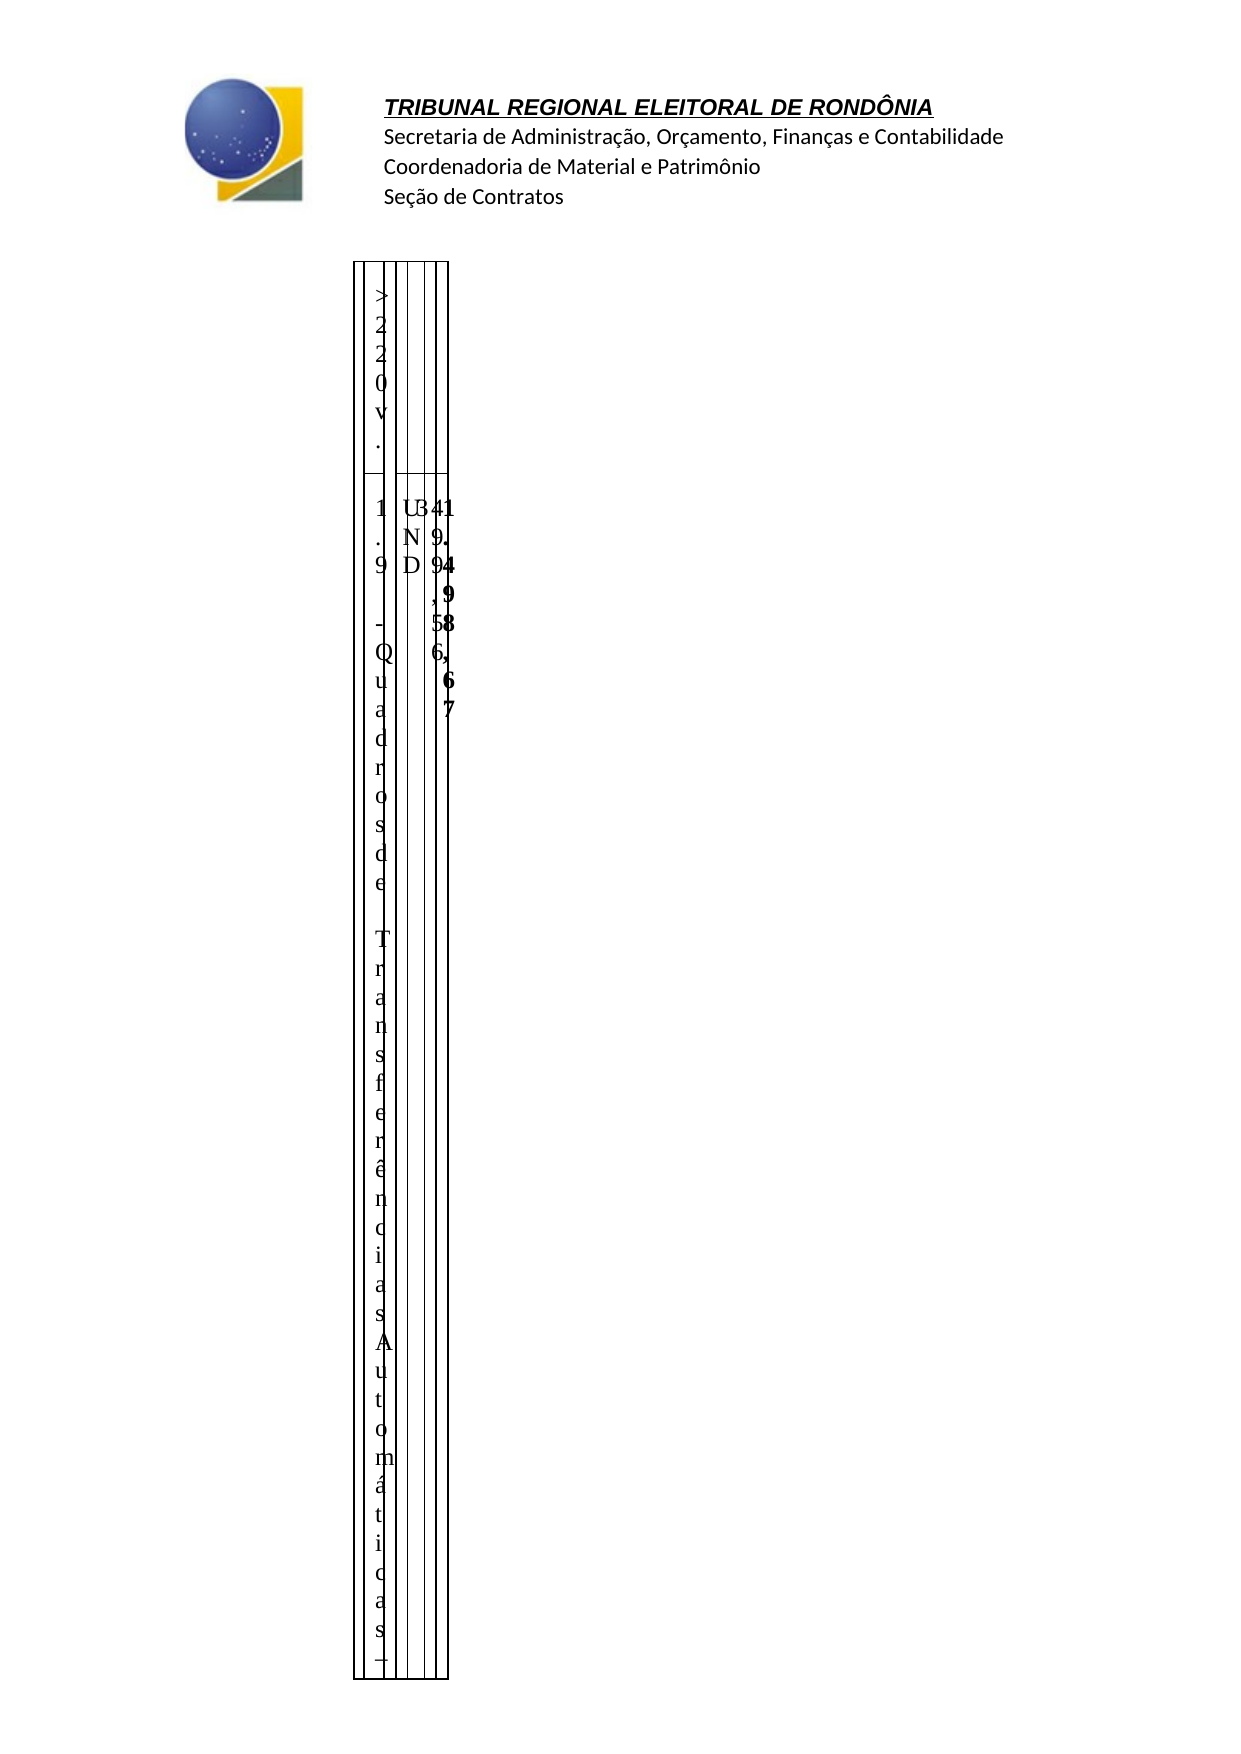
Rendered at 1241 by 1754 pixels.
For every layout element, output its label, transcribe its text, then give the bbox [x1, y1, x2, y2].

table_cell 499,56 [425, 474, 435, 1678]
table_cell 01 [355, 262, 363, 1678]
table_cell 3 [408, 558, 416, 572]
table_cell 3 [408, 262, 424, 473]
table_cell 1.498,67 [437, 627, 447, 1678]
table_cell 1.8 - Transformador 380v>220v. [365, 262, 383, 473]
table_cell 3 [408, 514, 424, 1678]
table_cell 1.498,67 [437, 474, 447, 568]
table_cell 1.498,67 [437, 570, 447, 626]
table_cell 1.9 - Quadros de Transferências Automáticas – QTA’s, elementos de proteçao e condutores. [365, 474, 383, 1678]
table_cell UND [397, 262, 407, 473]
table_cell 369,56 [425, 262, 435, 473]
table_cell UND [397, 474, 407, 1678]
table_cell 1.108,69 [437, 262, 447, 473]
table_cell 3 [408, 474, 424, 515]
table_cell 7716 [385, 262, 395, 1678]
